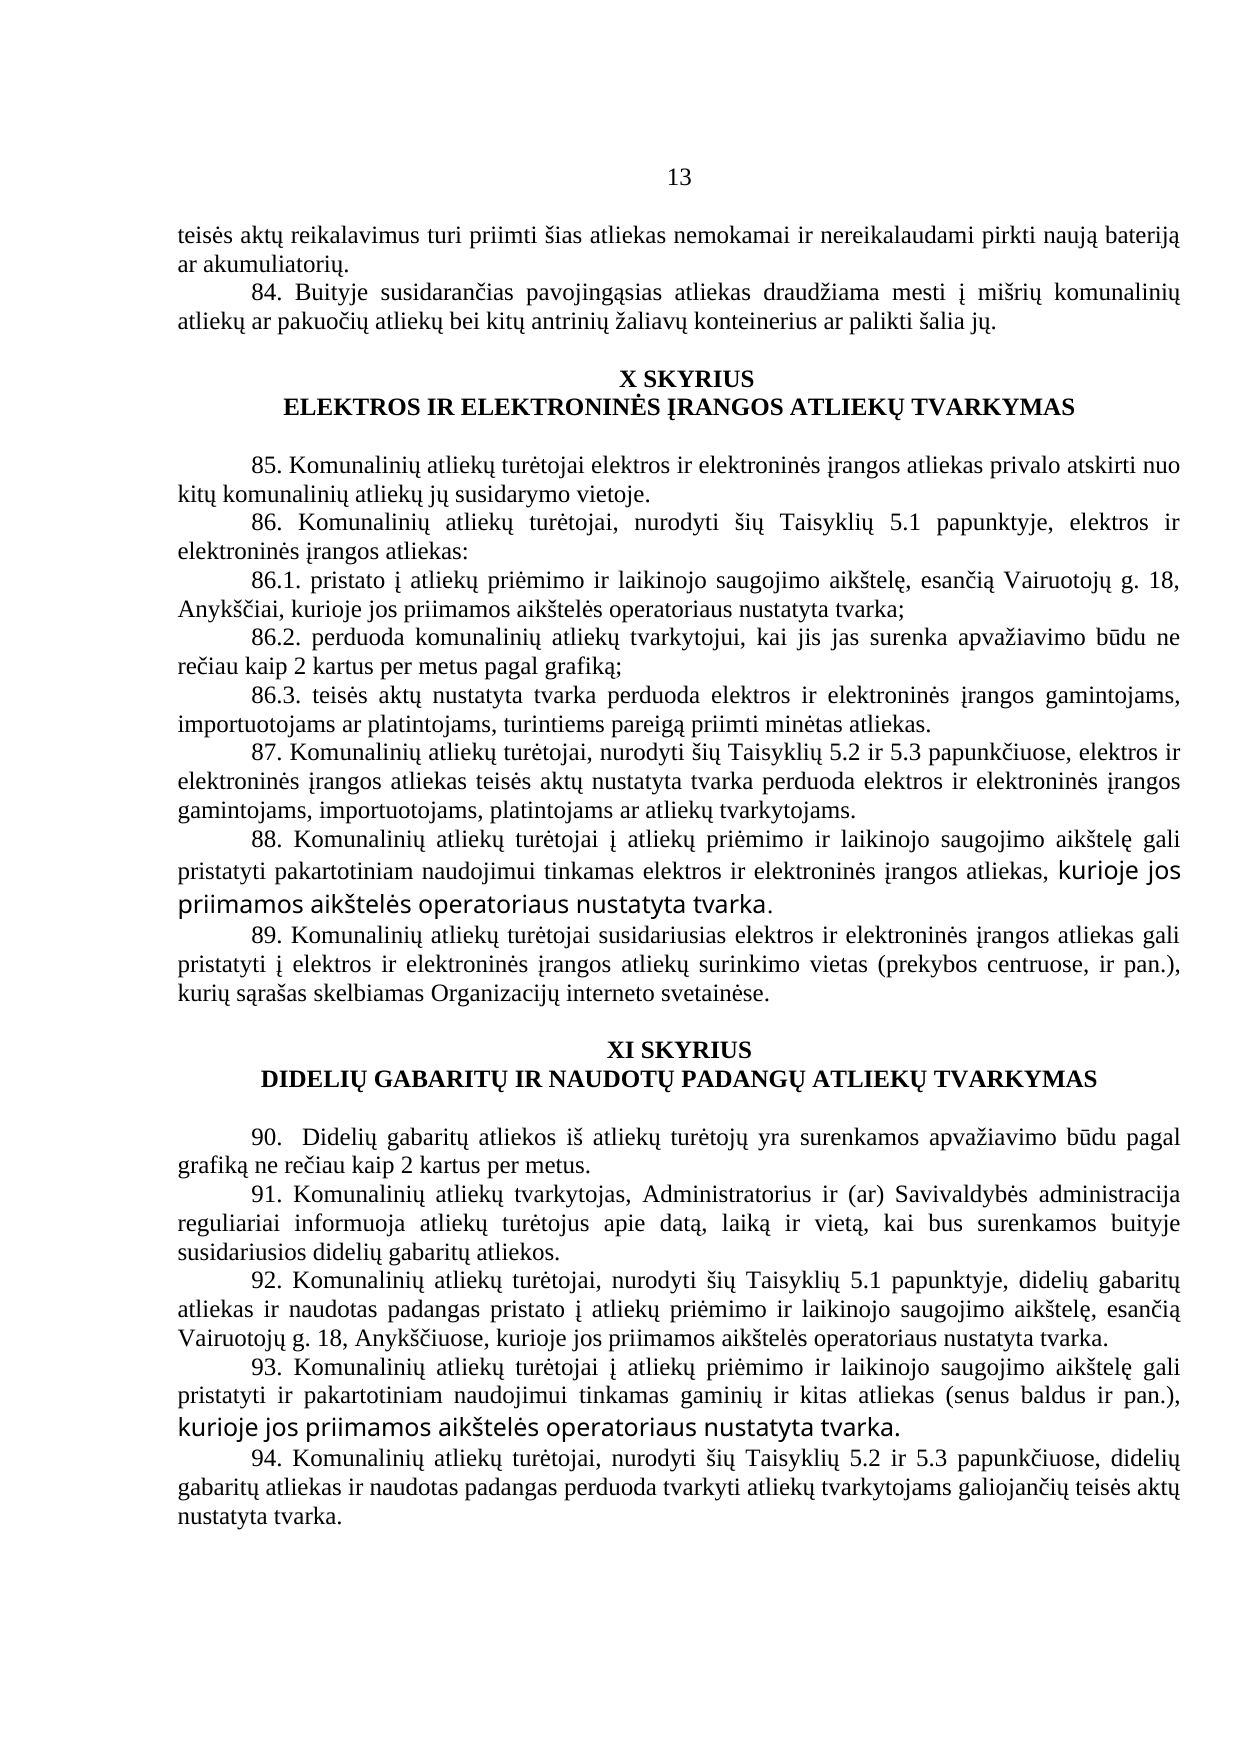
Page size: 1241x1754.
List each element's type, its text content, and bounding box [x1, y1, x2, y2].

text 94. Komunalinių atliekų turėtojai, nurodyti šių Taisyklių 5.2 ir 5.3 papunkčiuose, didelių gabaritų atliekas ir naudotas padangas perduoda tvarkyti atliekų tvarkytojams galiojančių teisės aktų nustatyta tvarka. [177, 1443, 1181, 1530]
text 85. Komunalinių atliekų turėtojai elektros ir elektroninės įrangos atliekas privalo atskirti nuo kitų komunalinių atliekų jų susidarymo vietoje. [177, 450, 1181, 507]
text DIDELIŲ GABARITŲ IR NAUDOTŲ PADANGŲ ATLIEKŲ TVARKYMAS [177, 1064, 1181, 1093]
text 86. Komunalinių atliekų turėtojai, nurodyti šių Taisyklių 5.1 papunktyje, elektros ir elektroninės įrangos atliekas: [177, 507, 1181, 565]
text 92. Komunalinių atliekų turėtojai, nurodyti šių Taisyklių 5.1 papunktyje, didelių gabaritų atliekas ir naudotas padangas pristato į atliekų priėmimo ir laikinojo saugojimo aikštelę, esančią Vairuotojų g. 18, Anykščiuose, kurioje jos priimamos aikštelės operatoriaus nustatyta tvarka. [177, 1266, 1181, 1352]
text X SKYRIUS [177, 364, 1181, 392]
text 91. Komunalinių atliekų tvarkytojas, Administratorius ir (ar) Savivaldybės administracija reguliariai informuoja atliekų turėtojus apie datą, laiką ir vietą, kai bus surenkamos buityje susidariusios didelių gabaritų atliekos. [177, 1179, 1181, 1266]
text 88. Komunalinių atliekų turėtojai į atliekų priėmimo ir laikinojo saugojimo aikštelę gali pristatyti pakartotiniam naudojimui tinkamas elektros ir elektroninės įrangos atliekas, kurioje jos priimamos aikštelės operatoriaus nustatyta tvarka. [177, 824, 1181, 921]
text teisės aktų reikalavimus turi priimti šias atliekas nemokamai ir nereikalaudami pirkti naują bateriją ar akumuliatorių. [177, 220, 1181, 277]
text 93. Komunalinių atliekų turėtojai į atliekų priėmimo ir laikinojo saugojimo aikštelę gali pristatyti ir pakartotiniam naudojimui tinkamas gaminių ir kitas atliekas (senus baldus ir pan.), kurioje jos priimamos aikštelės operatoriaus nustatyta tvarka. [177, 1352, 1181, 1443]
text 84. Buityje susidarančias pavojingąsias atliekas draudžiama mesti į mišrių komunalinių atliekų ar pakuočių atliekų bei kitų antrinių žaliavų konteinerius ar palikti šalia jų. [177, 277, 1181, 335]
text 90. Didelių gabaritų atliekos iš atliekų turėtojų yra surenkamos apvažiavimo būdu pagal grafiką ne rečiau kaip 2 kartus per metus. [177, 1122, 1181, 1179]
text 86.1. pristato į atliekų priėmimo ir laikinojo saugojimo aikštelę, esančią Vairuotojų g. 18, Anykščiai, kurioje jos priimamos aikštelės operatoriaus nustatyta tvarka; [177, 565, 1181, 622]
text 89. Komunalinių atliekų turėtojai susidariusias elektros ir elektroninės įrangos atliekas gali pristatyti į elektros ir elektroninės įrangos atliekų surinkimo vietas (prekybos centruose, ir pan.), kurių sąrašas skelbiamas Organizacijų interneto svetainėse. [177, 921, 1181, 1007]
text 86.2. perduoda komunalinių atliekų tvarkytojui, kai jis jas surenka apvažiavimo būdu ne rečiau kaip 2 kartus per metus pagal grafiką; [177, 622, 1181, 680]
text ELEKTROS IR ELEKTRONINĖS ĮRANGOS ATLIEKŲ TVARKYMAS [177, 392, 1181, 421]
text XI SKYRIUS [177, 1036, 1181, 1064]
text 87. Komunalinių atliekų turėtojai, nurodyti šių Taisyklių 5.2 ir 5.3 papunkčiuose, elektros ir elektroninės įrangos atliekas teisės aktų nustatyta tvarka perduoda elektros ir elektroninės įrangos gamintojams, importuotojams, platintojams ar atliekų tvarkytojams. [177, 737, 1181, 824]
text 86.3. teisės aktų nustatyta tvarka perduoda elektros ir elektroninės įrangos gamintojams, importuotojams ar platintojams, turintiems pareigą priimti minėtas atliekas. [177, 680, 1181, 737]
